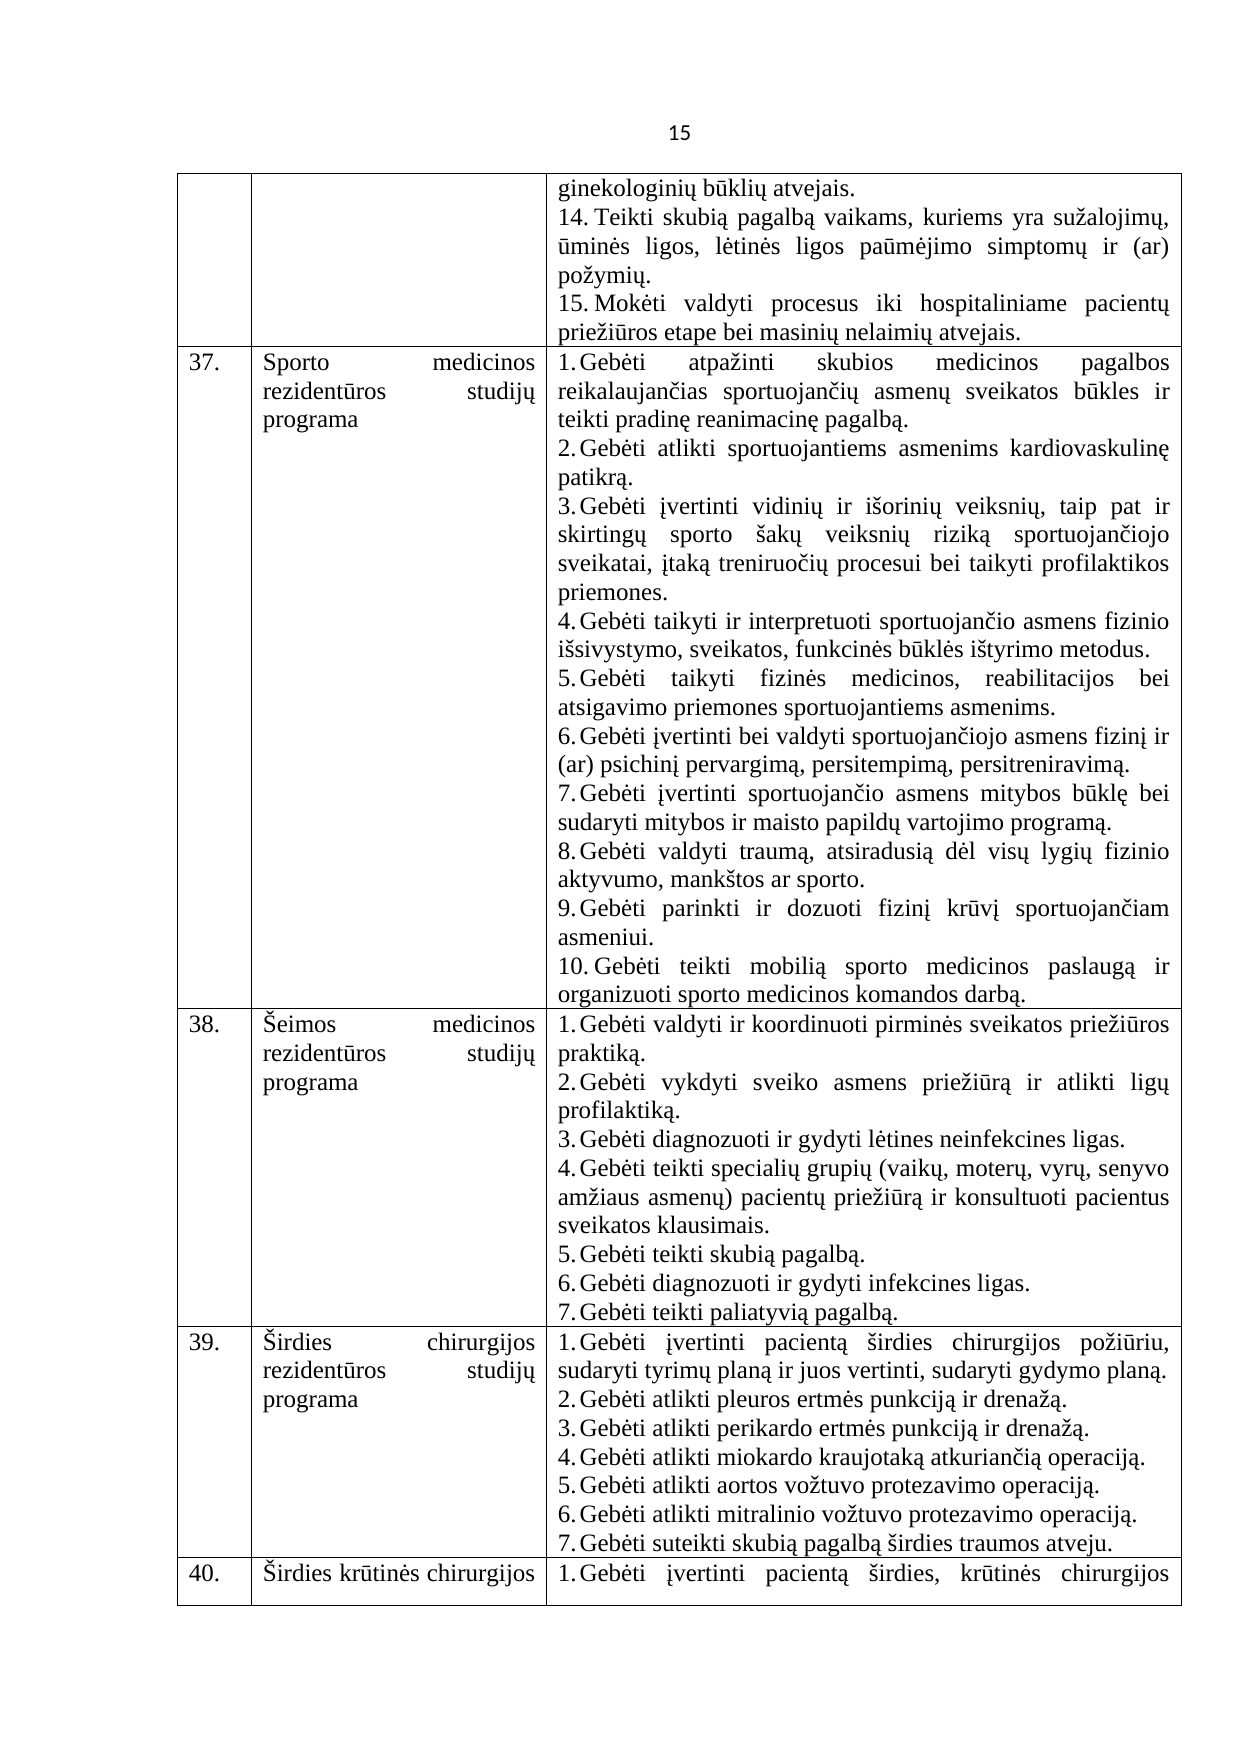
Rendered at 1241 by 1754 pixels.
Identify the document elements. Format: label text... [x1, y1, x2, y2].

table_cell Sporto medicinos rezidentūros studijų programa [252, 347, 546, 1008]
table_cell 38. [178, 1009, 251, 1326]
table_cell Širdies chirurgijos rezidentūros studijų programa [252, 1327, 546, 1557]
table_cell [178, 174, 251, 346]
table_cell Širdies krūtinės chirurgijos [252, 1558, 546, 1605]
table_cell [252, 174, 546, 346]
table_cell ginekologinių būklių atvejais. 14. Teikti skubią pagalbą vaikams, kuriems yra sužalojimų, ūminės ligos, lėtinės ligos paūmėjimo simptomų ir (ar) požymių. 15. Mokėti valdyti procesus iki hospitaliniame pacientų priežiūros etape bei masinių nelaimių atvejais. [547, 174, 1181, 346]
table_cell 1. Gebėti įvertinti pacientą širdies, krūtinės chirurgijos [547, 1558, 1181, 1605]
table_cell 1. Gebėti valdyti ir koordinuoti pirminės sveikatos priežiūros praktiką. 2. Gebėti vykdyti sveiko asmens priežiūrą ir atlikti ligų profilaktiką. 3. Gebėti diagnozuoti ir gydyti lėtines neinfekcines ligas. 4. Gebėti teikti specialių grupių (vaikų, moterų, vyrų, senyvo amžiaus asmenų) pacientų priežiūrą ir konsultuoti pacientus sveikatos klausimais. 5. Gebėti teikti skubią pagalbą. 6. Gebėti diagnozuoti ir gydyti infekcines ligas. 7. Gebėti teikti paliatyvią pagalbą. [547, 1009, 1181, 1326]
table_cell 1. Gebėti atpažinti skubios medicinos pagalbos reikalaujančias sportuojančių asmenų sveikatos būkles ir teikti pradinę reanimacinę pagalbą. 2. Gebėti atlikti sportuojantiems asmenims kardiovaskulinę patikrą. 3. Gebėti įvertinti vidinių ir išorinių veiksnių, taip pat ir skirtingų sporto šakų veiksnių riziką sportuojančiojo sveikatai, įtaką treniruočių procesui bei taikyti profilaktikos priemones. 4. Gebėti taikyti ir interpretuoti sportuojančio asmens fizinio išsivystymo, sveikatos, funkcinės būklės ištyrimo metodus. 5. Gebėti taikyti fizinės medicinos, reabilitacijos bei atsigavimo priemones sportuojantiems asmenims. 6. Gebėti įvertinti bei valdyti sportuojančiojo asmens fizinį ir (ar) psichinį pervargimą, persitempimą, persitreniravimą. 7. Gebėti įvertinti sportuojančio asmens mitybos būklę bei sudaryti mitybos ir maisto papildų vartojimo programą. 8. Gebėti valdyti traumą, atsiradusią dėl visų lygių fizinio aktyvumo, mankštos ar sporto. 9. Gebėti parinkti ir dozuoti fizinį krūvį sportuojančiam asmeniui. 10. Gebėti teikti mobilią sporto medicinos paslaugą ir organizuoti sporto medicinos komandos darbą. [547, 347, 1181, 1008]
table_cell 39. [178, 1327, 251, 1557]
table_cell 40. [178, 1558, 251, 1605]
table_cell Šeimos medicinos rezidentūros studijų programa [252, 1009, 546, 1326]
table_cell 1. Gebėti įvertinti pacientą širdies chirurgijos požiūriu, sudaryti tyrimų planą ir juos vertinti, sudaryti gydymo planą. 2. Gebėti atlikti pleuros ertmės punkciją ir drenažą. 3. Gebėti atlikti perikardo ertmės punkciją ir drenažą. 4. Gebėti atlikti miokardo kraujotaką atkuriančią operaciją. 5. Gebėti atlikti aortos vožtuvo protezavimo operaciją. 6. Gebėti atlikti mitralinio vožtuvo protezavimo operaciją. 7. Gebėti suteikti skubią pagalbą širdies traumos atveju. [547, 1327, 1181, 1557]
table_cell 37. [178, 347, 251, 1008]
